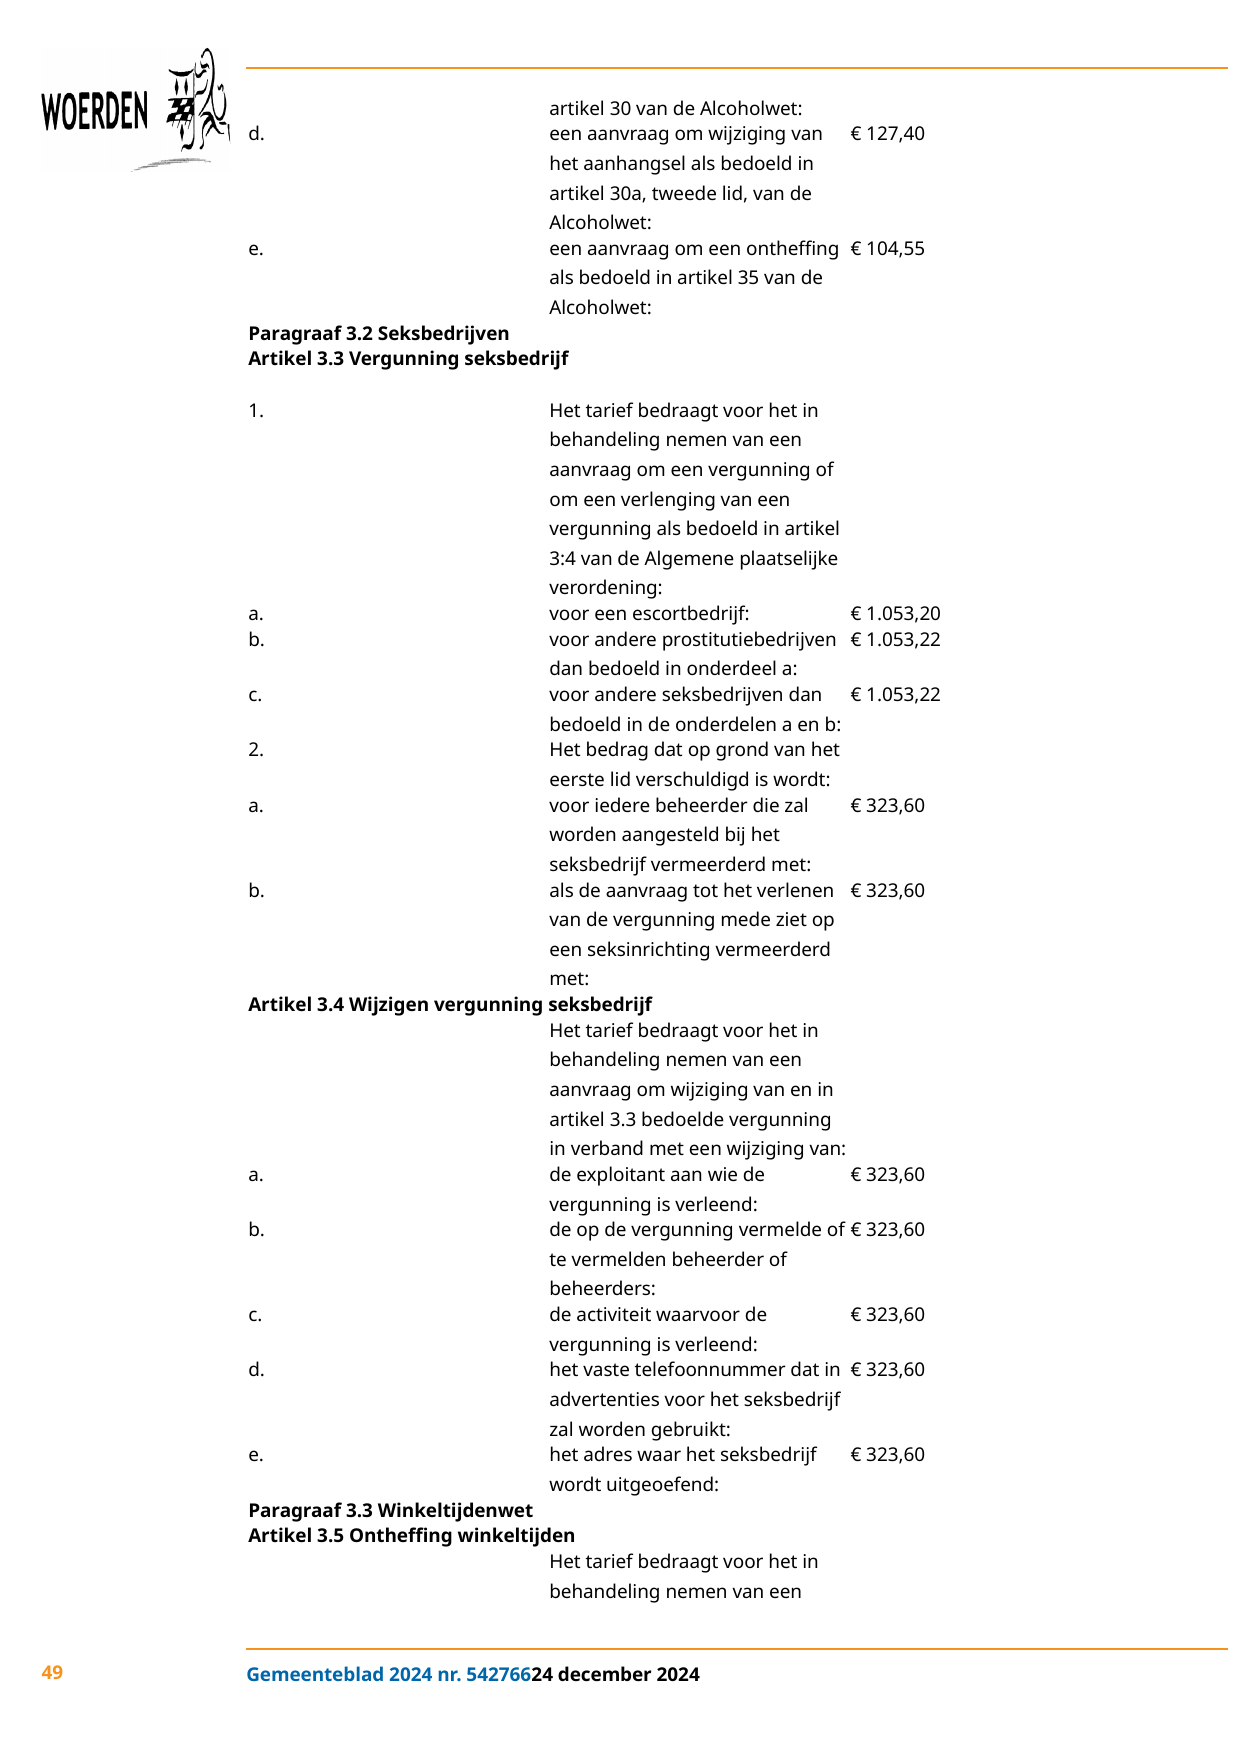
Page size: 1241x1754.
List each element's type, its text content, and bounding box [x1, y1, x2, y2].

table_cell d. [248, 1357, 549, 1442]
table_cell € 1.053,22 [850, 681, 1152, 737]
table_cell € 323,60 [850, 1357, 1152, 1442]
table_cell de activiteit waarvoor de vergunning is verleend: [549, 1301, 850, 1357]
table_cell € 127,40 [850, 121, 1152, 235]
table_cell b. [248, 1216, 549, 1301]
table_cell Artikel 3.5 Ontheffing winkeltijden [248, 1523, 1152, 1548]
table_cell e. [248, 1442, 549, 1497]
table_cell de op de vergunning vermelde of te vermelden beheerder of beheerders: [549, 1216, 850, 1301]
table_cell [248, 95, 549, 121]
table_cell d. [248, 121, 549, 235]
table_cell € 323,60 [850, 1442, 1152, 1497]
table_cell [248, 1548, 549, 1604]
table_cell voor andere prostitutiebedrijven dan bedoeld in onderdeel a: [549, 626, 850, 681]
table_cell b. [248, 626, 549, 681]
table_cell Paragraaf 3.3 Winkeltijdenwet [248, 1497, 1152, 1523]
table_cell voor andere seksbedrijven dan bedoeld in de onderdelen a en b: [549, 681, 850, 737]
table_cell € 1.053,22 [850, 626, 1152, 681]
table_cell artikel 30 van de Alcoholwet: [549, 95, 850, 121]
table_cell de exploitant aan wie de vergunning is verleend: [549, 1161, 850, 1216]
table_cell het adres waar het seksbedrijf wordt uitgeoefend: [549, 1442, 850, 1497]
table_cell voor een escortbedrijf: [549, 600, 850, 626]
picture [41, 47, 231, 172]
table_cell het vaste telefoonnummer dat in advertenties voor het seksbedrijf zal worden gebruikt: [549, 1357, 850, 1442]
table_cell 1. [248, 397, 549, 600]
table_cell € 323,60 [850, 1161, 1152, 1216]
table_cell € 1.053,20 [850, 600, 1152, 626]
table_cell als de aanvraag tot het verlenen van de vergunning mede ziet op een seksinrichting vermeerderd met: [549, 877, 850, 991]
table_cell [549, 371, 850, 397]
table_cell € 323,60 [850, 877, 1152, 991]
table_cell [850, 371, 1152, 397]
table_cell 2. [248, 737, 549, 792]
table_cell € 104,55 [850, 235, 1152, 320]
table_cell Het tarief bedraagt voor het in behandeling nemen van een [549, 1548, 850, 1604]
table_cell [850, 1017, 1152, 1161]
table_cell e. [248, 235, 549, 320]
table_cell b. [248, 877, 549, 991]
table_cell [850, 95, 1152, 121]
table_cell Het bedrag dat op grond van het eerste lid verschuldigd is wordt: [549, 737, 850, 792]
table_cell Artikel 3.4 Wijzigen vergunning seksbedrijf [248, 991, 1152, 1017]
table_cell € 323,60 [850, 792, 1152, 877]
table_cell [850, 1548, 1152, 1604]
table_cell Paragraaf 3.2 Seksbedrijven [248, 320, 1152, 346]
table_cell € 323,60 [850, 1216, 1152, 1301]
table_cell een aanvraag om wijziging van het aanhangsel als bedoeld in artikel 30a, tweede lid, van de Alcoholwet: [549, 121, 850, 235]
table_cell een aanvraag om een ontheffing als bedoeld in artikel 35 van de Alcoholwet: [549, 235, 850, 320]
table_cell a. [248, 792, 549, 877]
table_cell [248, 371, 549, 397]
table_cell voor iedere beheerder die zal worden aangesteld bij het seksbedrijf vermeerderd met: [549, 792, 850, 877]
table_cell Het tarief bedraagt voor het in behandeling nemen van een aanvraag om een vergunning of om een verlenging van een vergunning als bedoeld in artikel 3:4 van de Algemene plaatselijke verordening: [549, 397, 850, 600]
table_cell a. [248, 1161, 549, 1216]
table_cell c. [248, 1301, 549, 1357]
table_cell [850, 737, 1152, 792]
table_cell [248, 1017, 549, 1161]
table_cell € 323,60 [850, 1301, 1152, 1357]
table_cell Het tarief bedraagt voor het in behandeling nemen van een aanvraag om wijziging van en in artikel 3.3 bedoelde vergunning in verband met een wijziging van: [549, 1017, 850, 1161]
table_cell c. [248, 681, 549, 737]
table_cell Artikel 3.3 Vergunning seksbedrijf [248, 346, 1152, 371]
table_cell [850, 397, 1152, 600]
table_cell a. [248, 600, 549, 626]
